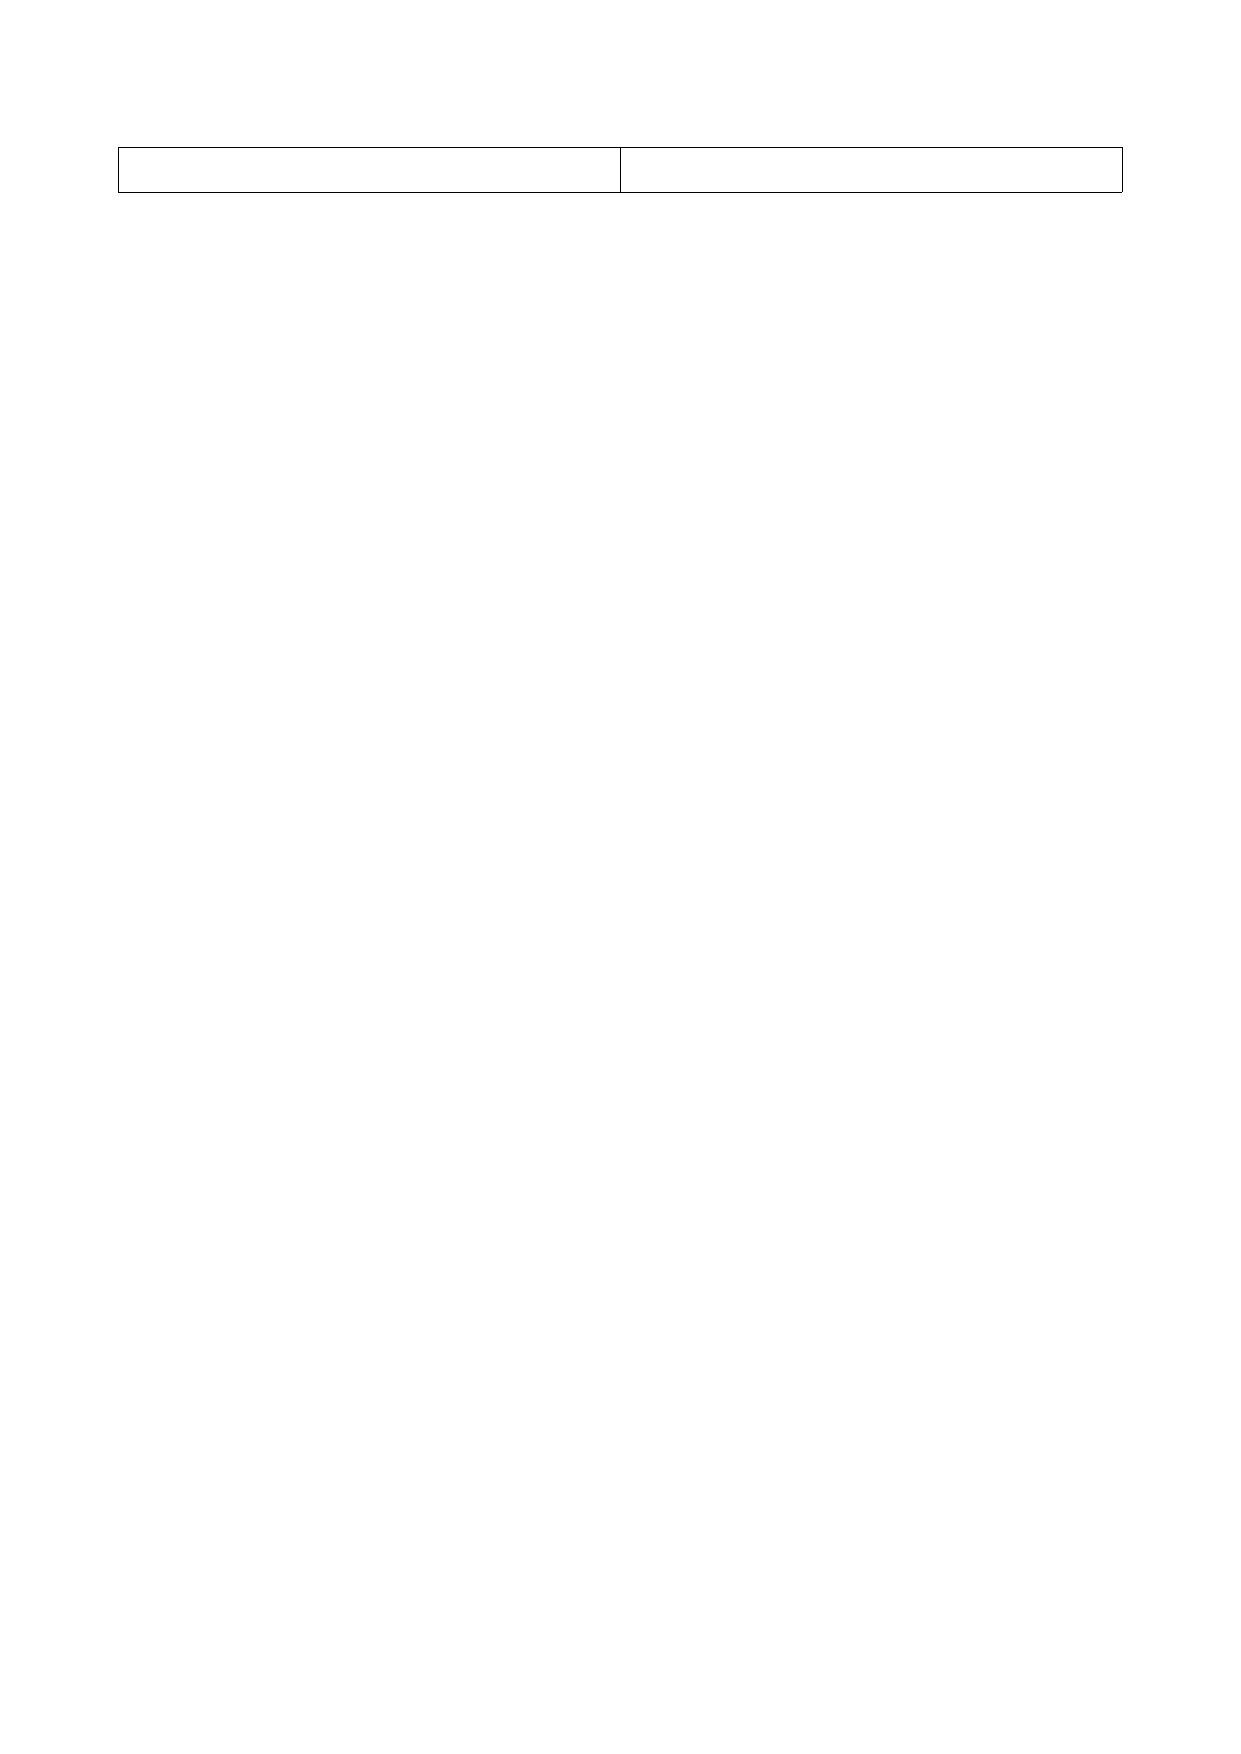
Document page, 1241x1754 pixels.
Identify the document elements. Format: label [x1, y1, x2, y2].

table_header [621, 148, 1122, 192]
table_header [119, 148, 620, 192]
